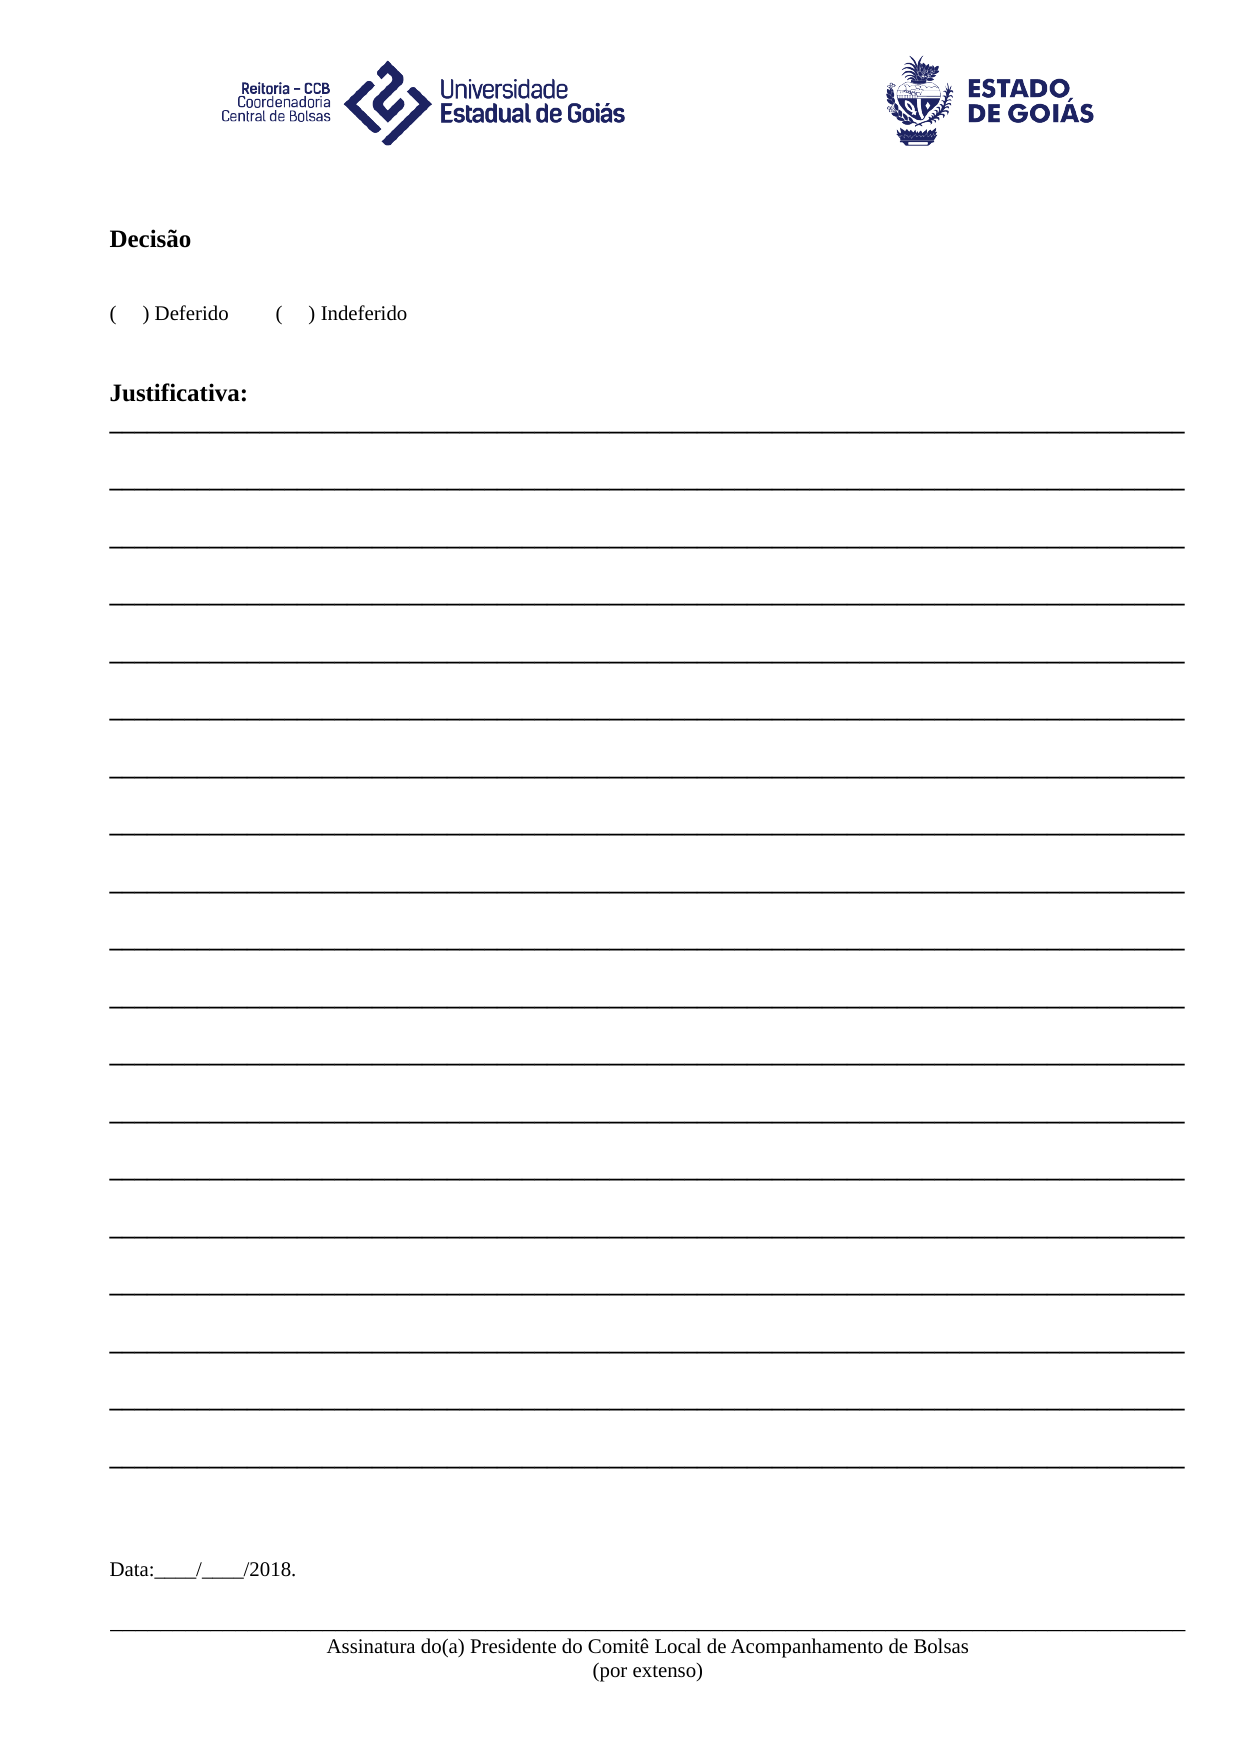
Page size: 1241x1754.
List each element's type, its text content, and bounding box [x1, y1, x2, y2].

text Data:____/____/2018. [109, 1557, 1186, 1581]
text __________________________________________________________________________________________________________________________________________________________________________________________________________________________________________________________________________________________________________________________________________________________________________________________________________________________________________________________________________________________________________________________________________________________________________________________________________________________________________________________________________________________________________________________________________________________________________________________________________________________________________________________________________________________________________________________________________________________________________________________________________________________________________________________________________________________________________________________________________________________________________________________________________________________________________________________________________________________________________________________________________________________________________________________________________________________________________________________________________________________________________________________________________________________________________________________________________________________________________________________________________________________________ [109, 407, 1186, 1471]
text (por extenso) [109, 1658, 1186, 1682]
picture [58, 11, 1202, 171]
text Justificativa: [109, 378, 1186, 407]
text ( ) Deferido ( ) Indeferido [109, 301, 1186, 325]
text Assinatura do(a) Presidente do Comitê Local de Acompanhamento de Bolsas [109, 1634, 1186, 1658]
text ______________________________________________________________________________________ [109, 1605, 1186, 1634]
text Decisão [109, 224, 1186, 253]
